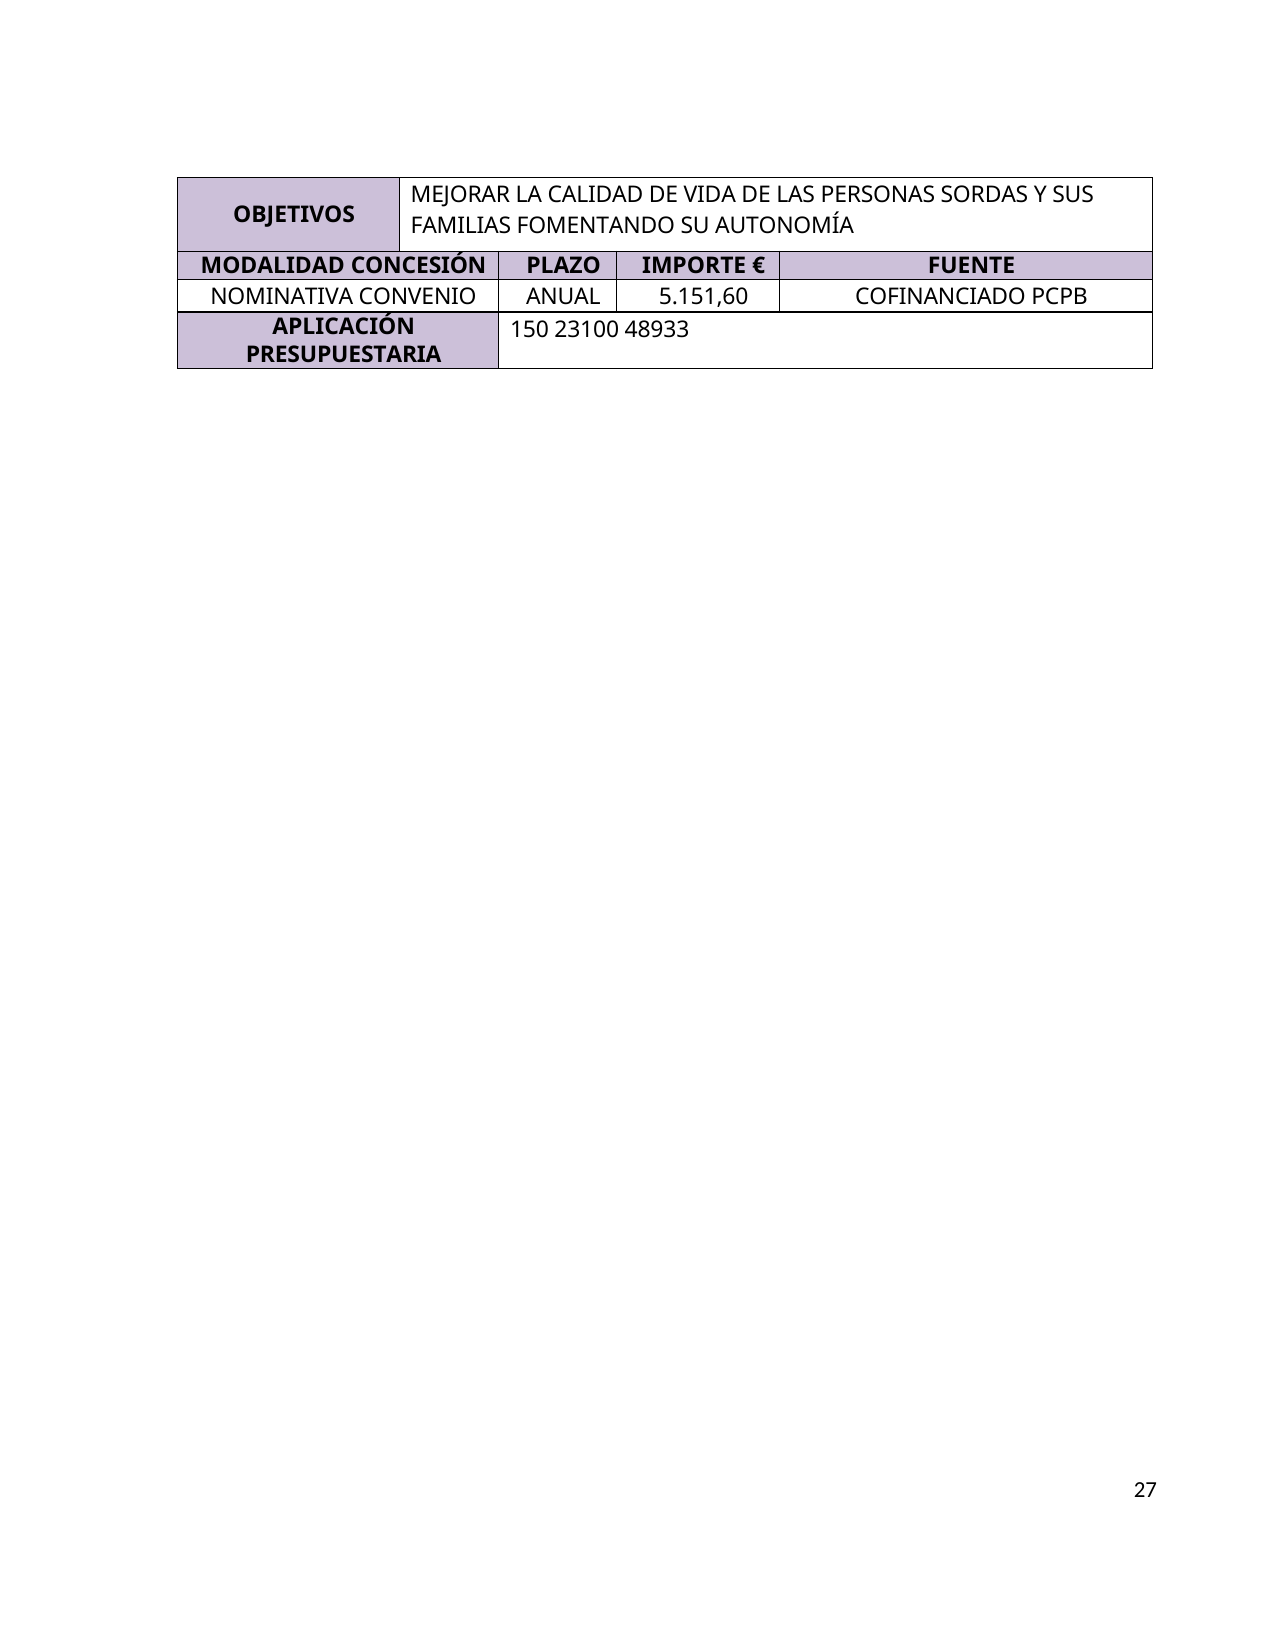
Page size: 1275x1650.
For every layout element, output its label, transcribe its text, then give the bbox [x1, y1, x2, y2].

table_cell OBJETIVOS [178, 178, 399, 251]
table_cell IMPORTE € [617, 252, 779, 279]
table_cell FUENTE [780, 252, 1152, 279]
table_cell 5.151,60 [617, 280, 779, 311]
table_cell PLAZO [499, 252, 616, 279]
table_cell NOMINATIVA CONVENIO [178, 280, 498, 311]
table_cell 150 23100 48933 [499, 313, 1152, 368]
table_cell APLICACIÓN PRESUPUESTARIA [178, 313, 498, 368]
table_cell MODALIDAD CONCESIÓN [178, 252, 498, 279]
table_cell ANUAL [499, 280, 616, 311]
table_cell COFINANCIADO PCPB [780, 280, 1152, 311]
table_cell MEJORAR LA CALIDAD DE VIDA DE LAS PERSONAS SORDAS Y SUS FAMILIAS FOMENTANDO SU AUTONOMÍA [400, 178, 1152, 251]
